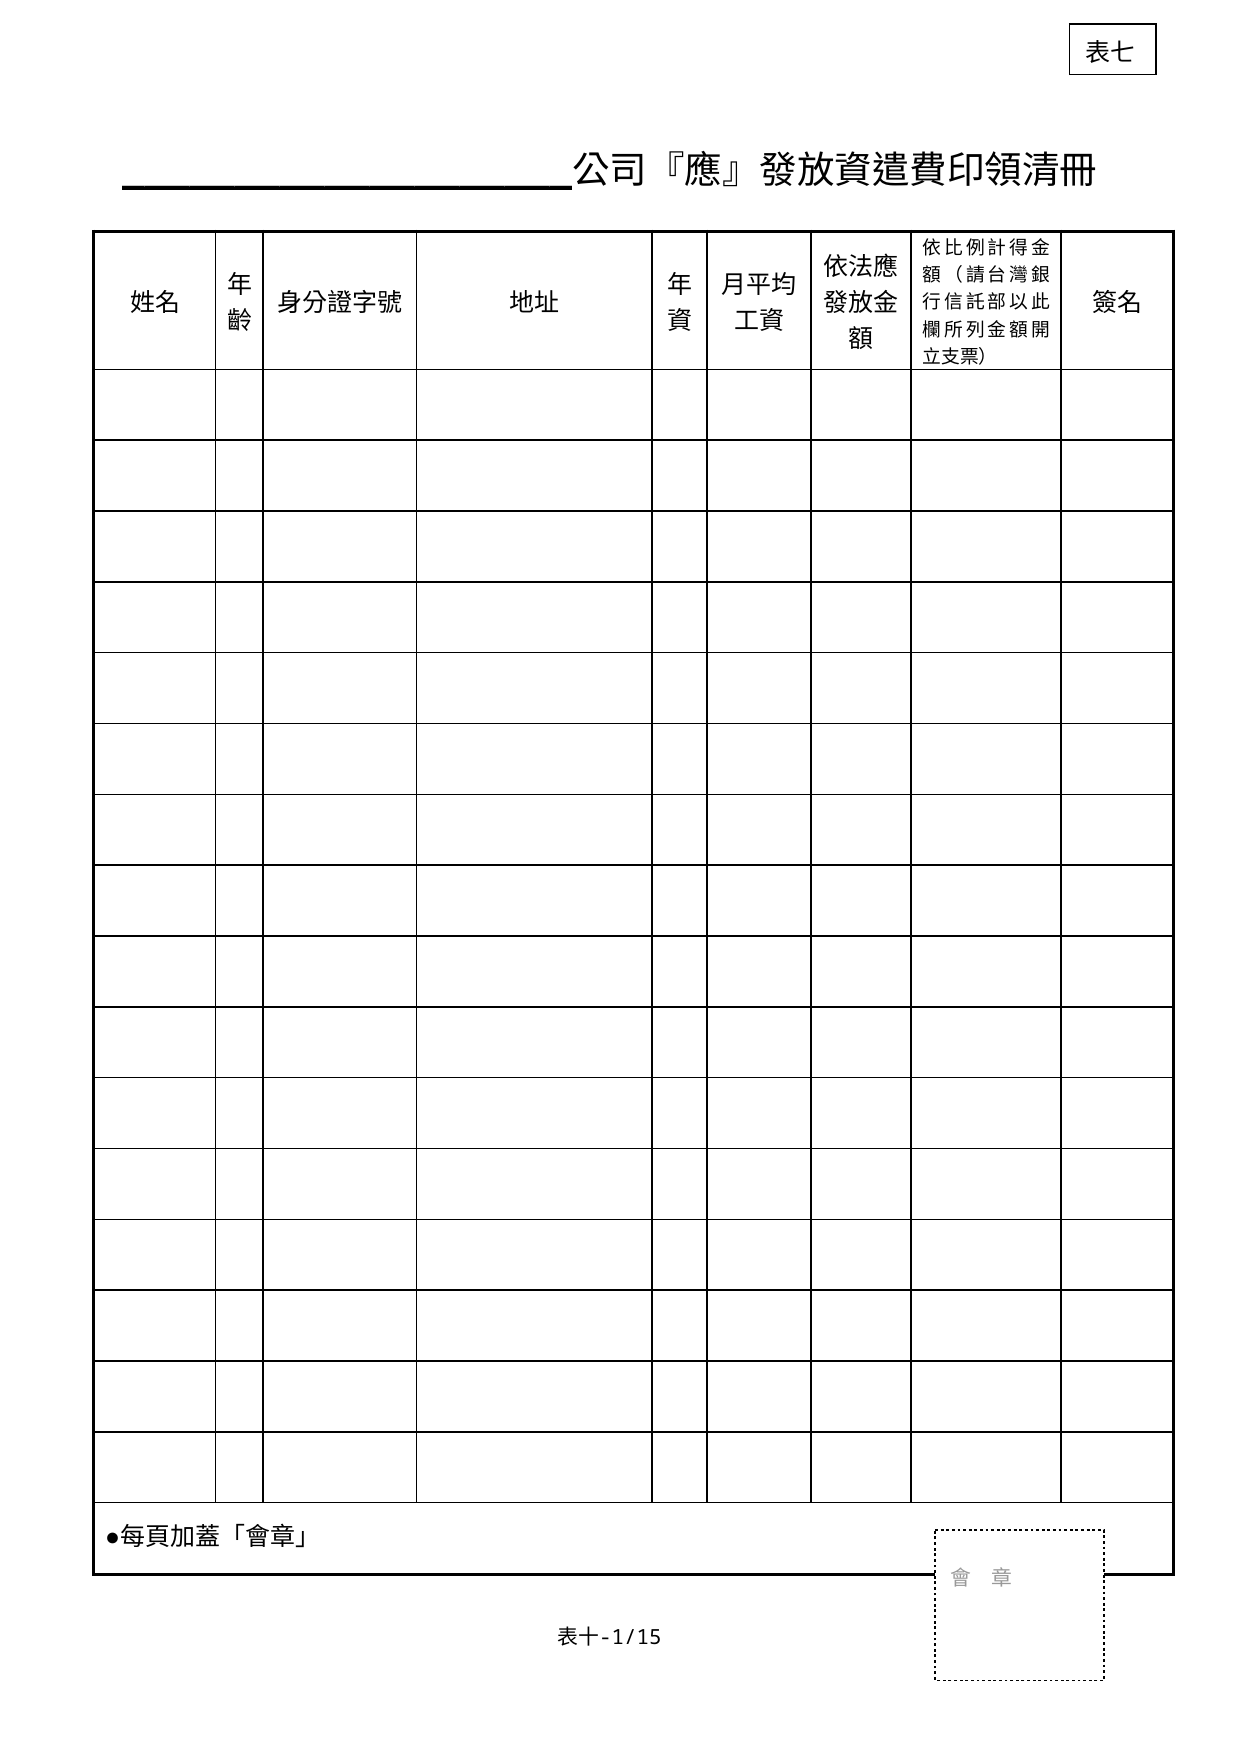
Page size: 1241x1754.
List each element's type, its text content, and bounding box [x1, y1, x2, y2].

table_cell [417, 512, 651, 581]
table_cell [95, 1078, 215, 1148]
table_cell [812, 1362, 910, 1431]
table_cell [95, 1433, 215, 1502]
table_cell [216, 441, 262, 510]
table_header 地址 [417, 233, 651, 368]
table_cell [417, 724, 651, 793]
table_cell [912, 653, 1060, 723]
table_cell [912, 1149, 1060, 1218]
table_header 月平均 工資 [708, 233, 810, 368]
table_cell [812, 1008, 910, 1077]
table_cell [912, 866, 1060, 935]
table_cell [1062, 1433, 1172, 1502]
table_cell [708, 1291, 810, 1360]
table_cell [417, 1220, 651, 1289]
table_cell [95, 1008, 215, 1077]
table_cell [417, 1291, 651, 1360]
table_cell [95, 866, 215, 935]
table_cell [216, 937, 262, 1006]
table_cell [264, 1008, 416, 1077]
table_cell [417, 866, 651, 935]
table_cell [264, 1362, 416, 1431]
table_cell [264, 1291, 416, 1360]
table_cell [216, 866, 262, 935]
table_cell [653, 1220, 706, 1289]
text ____________________公司『應』發放資遣費印領清冊 [94, 140, 1125, 195]
table_cell [653, 1291, 706, 1360]
table_cell [812, 1291, 910, 1360]
table_cell [95, 1362, 215, 1431]
table_cell [912, 1433, 1060, 1502]
table_cell [216, 1220, 262, 1289]
table_cell [653, 795, 706, 864]
table_header 姓名 [95, 233, 215, 368]
table_cell [264, 1149, 416, 1218]
table_cell [216, 724, 262, 793]
table_header 依比例計得金額（請台灣銀行信託部以此欄所列金額開立支票） [912, 233, 1060, 368]
table_cell [264, 441, 416, 510]
table_cell [95, 653, 215, 723]
table_cell [216, 1291, 262, 1360]
table_cell [912, 370, 1060, 439]
table_cell [708, 512, 810, 581]
table_cell [708, 370, 810, 439]
table_header 年齡 [216, 233, 262, 368]
table_cell [812, 441, 910, 510]
table_cell [1062, 1220, 1172, 1289]
table_cell [95, 370, 215, 439]
table_cell [812, 1433, 910, 1502]
table_cell [812, 1149, 910, 1218]
table_cell [708, 937, 810, 1006]
table_cell [653, 1008, 706, 1077]
table_cell [653, 370, 706, 439]
table_cell [708, 1149, 810, 1218]
table_cell [812, 724, 910, 793]
table_cell [812, 866, 910, 935]
table_cell [1062, 1149, 1172, 1218]
table_cell [264, 653, 416, 723]
table_cell [95, 512, 215, 581]
table_cell [708, 653, 810, 723]
table_cell [1062, 512, 1172, 581]
table_cell [264, 795, 416, 864]
table_cell [1062, 370, 1172, 439]
table_cell [216, 370, 262, 439]
table_cell [912, 1008, 1060, 1077]
table_cell [708, 866, 810, 935]
table_cell [95, 795, 215, 864]
table_cell [264, 937, 416, 1006]
table_cell [812, 1220, 910, 1289]
table_cell [1062, 1291, 1172, 1360]
table_cell [653, 653, 706, 723]
table_cell [1062, 795, 1172, 864]
table_cell [95, 441, 215, 510]
table_cell [812, 795, 910, 864]
table_cell [417, 583, 651, 652]
table_cell [264, 583, 416, 652]
table_cell [417, 1078, 651, 1148]
table_cell [216, 653, 262, 723]
table_cell [216, 1149, 262, 1218]
table_cell [264, 724, 416, 793]
table_cell [1062, 653, 1172, 723]
table_cell [417, 653, 651, 723]
table_cell [1062, 1362, 1172, 1431]
table_cell [812, 653, 910, 723]
table_cell [912, 795, 1060, 864]
table_cell [95, 1291, 215, 1360]
table_cell [264, 512, 416, 581]
table_header 依法應發放金額 [812, 233, 910, 368]
table_cell [95, 583, 215, 652]
table_header 簽名 [1062, 233, 1172, 368]
table_cell [708, 1433, 810, 1502]
table_cell [708, 583, 810, 652]
table_cell [216, 1008, 262, 1077]
text 表七 [1085, 32, 1140, 66]
table_cell [417, 937, 651, 1006]
table_cell [264, 1220, 416, 1289]
table_cell [653, 441, 706, 510]
table_cell [812, 583, 910, 652]
table_header 身分證字號 [264, 233, 416, 368]
table_cell [653, 1433, 706, 1502]
table_cell [708, 1220, 810, 1289]
table_cell [417, 795, 651, 864]
table_cell [95, 937, 215, 1006]
table_cell [912, 512, 1060, 581]
table_cell [708, 724, 810, 793]
table_cell [812, 937, 910, 1006]
table_cell [264, 866, 416, 935]
table_cell [216, 583, 262, 652]
table_cell [912, 1291, 1060, 1360]
table_cell [812, 1078, 910, 1148]
table_cell [912, 724, 1060, 793]
table_cell [1062, 441, 1172, 510]
table_cell [95, 724, 215, 793]
table_cell [216, 1078, 262, 1148]
table_cell [708, 795, 810, 864]
table_cell [264, 1433, 416, 1502]
table_cell [812, 512, 910, 581]
table_cell [216, 1362, 262, 1431]
table_cell [708, 441, 810, 510]
table_cell [708, 1362, 810, 1431]
table_cell [95, 1220, 215, 1289]
table_cell [812, 370, 910, 439]
table_cell [653, 1078, 706, 1148]
table_cell [708, 1008, 810, 1077]
table_cell [912, 1220, 1060, 1289]
table_cell [417, 1008, 651, 1077]
table_cell [912, 583, 1060, 652]
table_cell [912, 1078, 1060, 1148]
table_cell [912, 937, 1060, 1006]
table_cell [1062, 1078, 1172, 1148]
table_cell [264, 1078, 416, 1148]
table_cell [653, 724, 706, 793]
table_cell [708, 1078, 810, 1148]
table_cell [1062, 866, 1172, 935]
table_cell [417, 1433, 651, 1502]
table_cell [653, 866, 706, 935]
table_cell [653, 1149, 706, 1218]
table_cell [653, 583, 706, 652]
table_cell [1062, 724, 1172, 793]
table_cell [216, 512, 262, 581]
table_header 年資 [653, 233, 706, 368]
table_cell [1062, 583, 1172, 652]
table_cell [1062, 1008, 1172, 1077]
table_cell [216, 795, 262, 864]
table_cell [417, 1149, 651, 1218]
table_cell [264, 370, 416, 439]
table_cell ●每頁加蓋「會章」 [95, 1503, 1172, 1573]
table_cell [417, 1362, 651, 1431]
table_cell [912, 1362, 1060, 1431]
table_cell [912, 441, 1060, 510]
table_cell [653, 512, 706, 581]
table_cell [417, 441, 651, 510]
table_cell [1062, 937, 1172, 1006]
table_cell [95, 1149, 215, 1218]
table_cell [417, 370, 651, 439]
table_cell [216, 1433, 262, 1502]
table_cell [653, 937, 706, 1006]
table_cell [653, 1362, 706, 1431]
